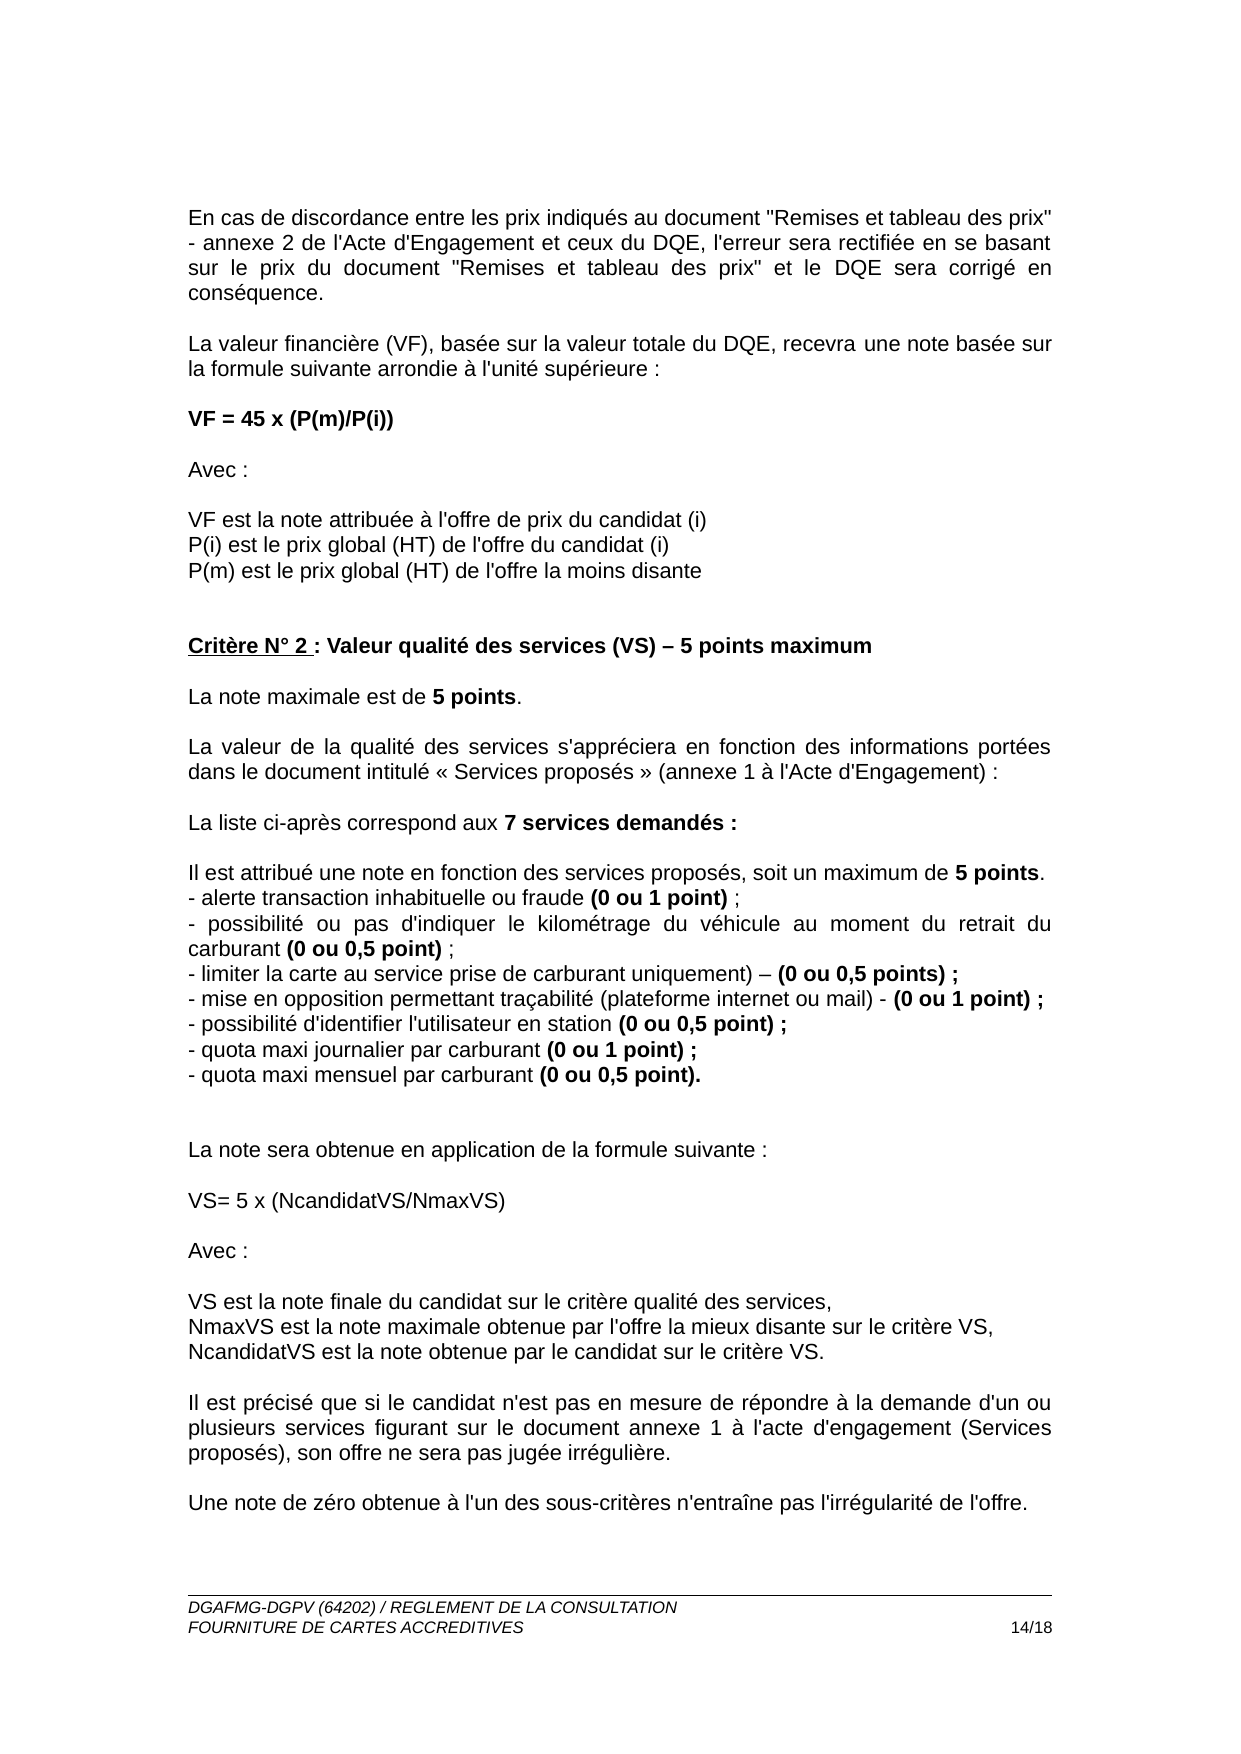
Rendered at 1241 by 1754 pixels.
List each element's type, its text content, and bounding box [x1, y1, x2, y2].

text P(m) est le prix global (HT) de l'offre la moins disante [188, 557, 1052, 583]
text - possibilité ou pas d'indiquer le kilométrage du véhicule au moment du retrait du carburant (0 ou 0,5 point) ; [188, 910, 1052, 961]
text Critère N° 2 : Valeur qualité des services (VS) – 5 points maximum [188, 633, 1052, 658]
text La liste ci-après correspond aux 7 services demandés : [188, 809, 1052, 835]
text Il est précisé que si le candidat n'est pas en mesure de répondre à la demande d'un ou plusieurs services figurant sur le document annexe 1 à l'acte d'engagement (Services proposés), son offre ne sera pas jugée irrégulière. [188, 1389, 1052, 1465]
text - quota maxi mensuel par carburant (0 ou 0,5 point). [188, 1062, 1052, 1087]
text VS est la note finale du candidat sur le critère qualité des services, [188, 1288, 1052, 1314]
text - alerte transaction inhabituelle ou fraude (0 ou 1 point) ; [188, 885, 1052, 910]
text VS= 5 x (NcandidatVS/NmaxVS) [188, 1188, 1052, 1213]
text VF est la note attribuée à l'offre de prix du candidat (i) [188, 507, 1052, 532]
text Avec : [188, 457, 1052, 482]
text - mise en opposition permettant traçabilité (plateforme internet ou mail) - (0 ou 1 point) ; [188, 986, 1052, 1011]
text NmaxVS est la note maximale obtenue par l'offre la mieux disante sur le critère VS, [188, 1314, 1052, 1339]
text La note sera obtenue en application de la formule suivante : [188, 1137, 1052, 1162]
text La valeur de la qualité des services s'appréciera en fonction des informations portées dans le document intitulé « Services proposés » (annexe 1 à l'Acte d'Engagement) : [188, 734, 1052, 784]
text - limiter la carte au service prise de carburant uniquement) – (0 ou 0,5 points) ; [188, 961, 1052, 986]
text Avec : [188, 1238, 1052, 1263]
text La valeur financière (VF), basée sur la valeur totale du DQE, recevra une note basée sur la formule suivante arrondie à l'unité supérieure : [188, 331, 1052, 381]
text La note maximale est de 5 points. [188, 683, 1052, 709]
text VF = 45 x (P(m)/P(i)) [188, 406, 1052, 431]
text Une note de zéro obtenue à l'un des sous-critères n'entraîne pas l'irrégularité de l'offre. [188, 1490, 1052, 1515]
text - quota maxi journalier par carburant (0 ou 1 point) ; [188, 1036, 1052, 1062]
text En cas de discordance entre les prix indiqués au document "Remises et tableau des prix" - annexe 2 de l'Acte d'Engagement et ceux du DQE, l'erreur sera rectifiée en se basant sur le prix du document "Remises et tableau des prix" et le DQE sera corrigé en conséquence. [188, 204, 1052, 305]
text P(i) est le prix global (HT) de l'offre du candidat (i) [188, 532, 1052, 557]
text NcandidatVS est la note obtenue par le candidat sur le critère VS. [188, 1339, 1052, 1364]
text Il est attribué une note en fonction des services proposés, soit un maximum de 5 points. [188, 860, 1052, 885]
text - possibilité d'identifier l'utilisateur en station (0 ou 0,5 point) ; [188, 1011, 1052, 1036]
